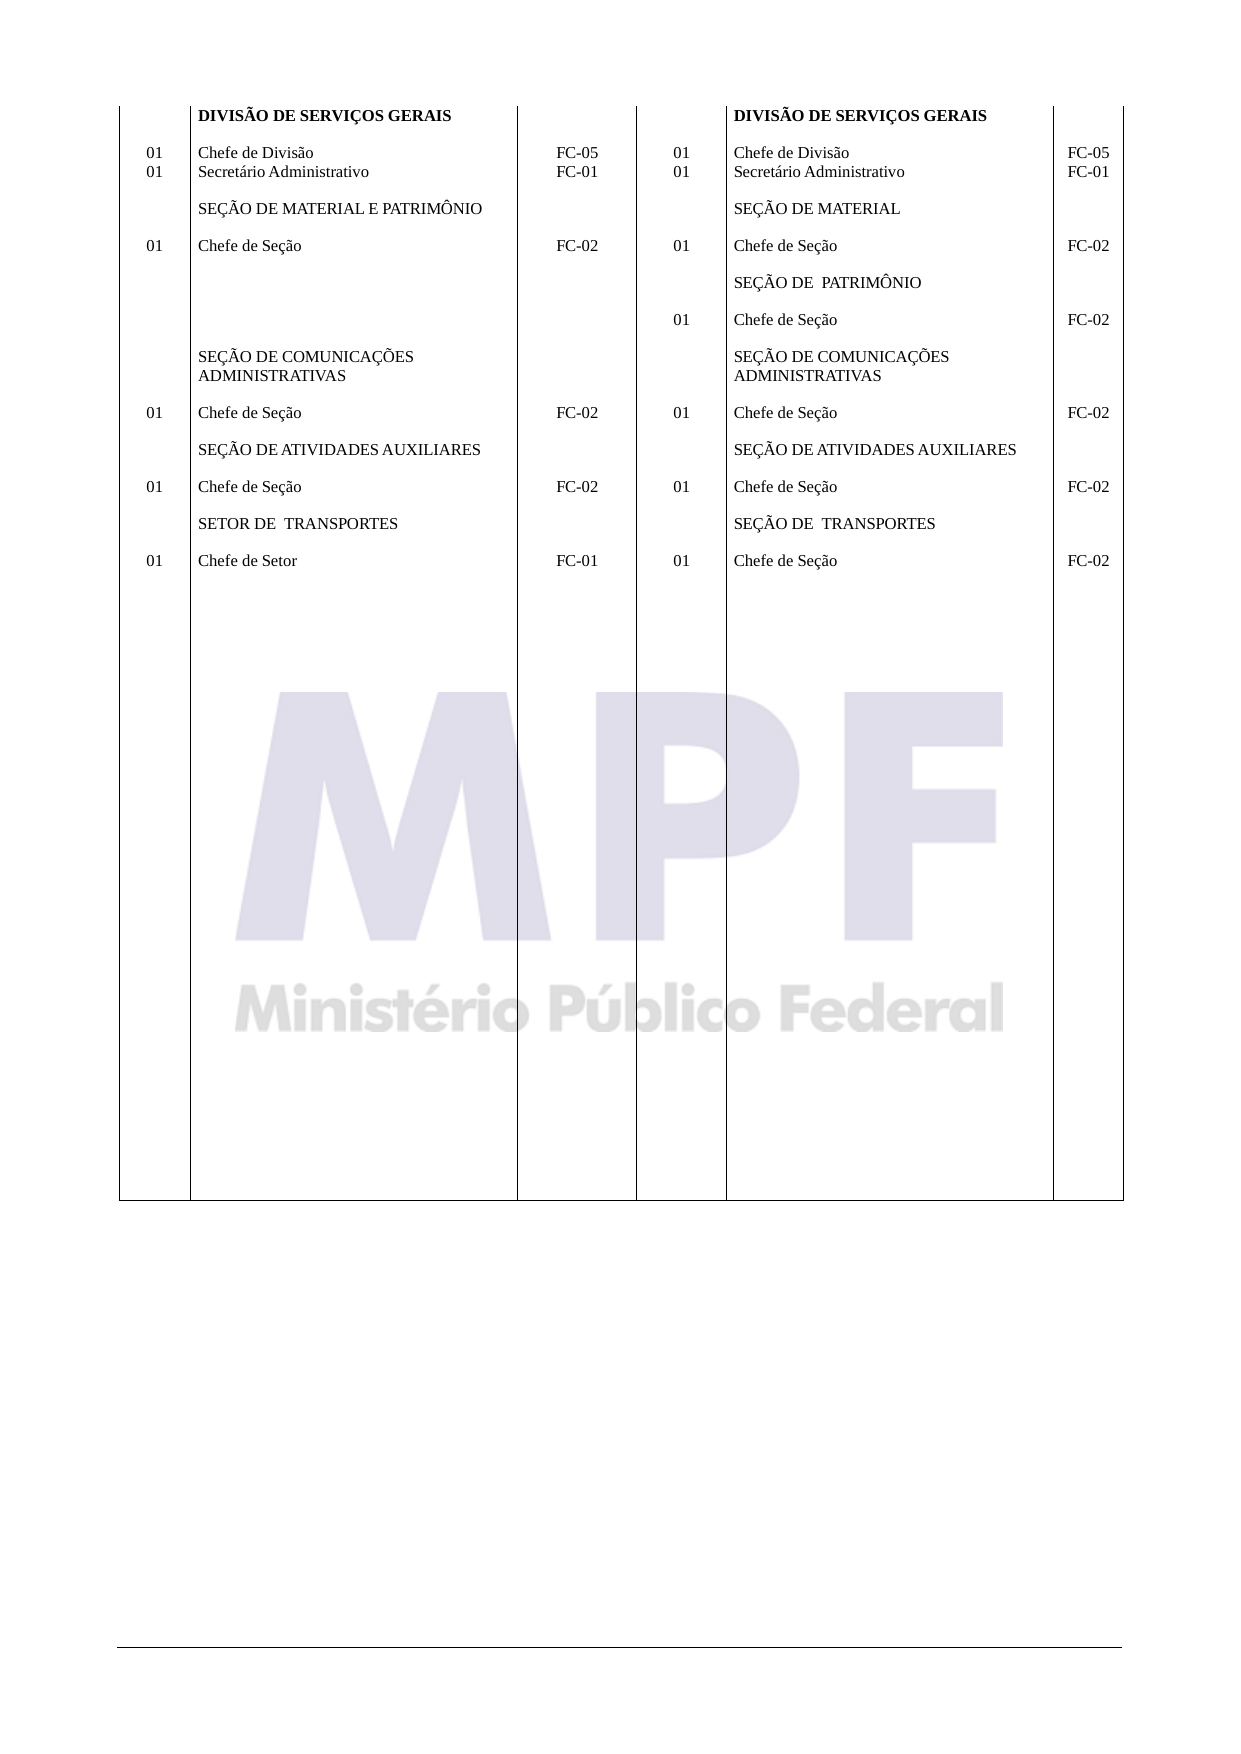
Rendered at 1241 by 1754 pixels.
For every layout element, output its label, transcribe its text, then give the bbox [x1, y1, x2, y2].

table_cell Chefe de Seção [727, 403, 1053, 422]
table_cell [1054, 1015, 1123, 1033]
table_cell [637, 1108, 726, 1126]
table_cell [637, 941, 726, 959]
table_cell [518, 644, 636, 663]
table_cell [637, 589, 726, 607]
table_cell [727, 774, 1053, 792]
table_cell [191, 793, 517, 811]
table_cell [1054, 422, 1123, 440]
table_cell SEÇÃO DE MATERIAL E PATRIMÔNIO [191, 199, 517, 218]
table_cell SEÇÃO DE ATIVIDADES AUXILIARES [191, 440, 517, 459]
table_cell [518, 255, 636, 273]
table_cell [191, 292, 517, 310]
table_cell [518, 996, 636, 1015]
table_cell [120, 681, 190, 700]
table_cell [1054, 1182, 1123, 1200]
table_cell [1054, 607, 1123, 626]
table_cell 01 [637, 236, 726, 255]
table_cell [1054, 700, 1123, 718]
table_cell [1054, 718, 1123, 737]
table_cell Chefe de Seção [191, 477, 517, 496]
table_cell [120, 199, 190, 218]
table_cell [120, 996, 190, 1015]
table_cell [191, 996, 517, 1015]
table_cell [637, 440, 726, 459]
table_cell [1054, 681, 1123, 700]
table_cell [518, 589, 636, 607]
table_cell [191, 700, 517, 718]
table_cell DIVISÃO DE SERVIÇOS GERAIS [727, 106, 1053, 125]
table_cell FC-01 [1054, 162, 1123, 181]
table_cell [1054, 885, 1123, 904]
table_cell 01 [120, 236, 190, 255]
table_cell [727, 218, 1053, 236]
table_cell [1054, 329, 1123, 347]
table_cell [120, 422, 190, 440]
table_cell [727, 1089, 1053, 1108]
table_cell 01 [637, 477, 726, 496]
table_cell [120, 607, 190, 626]
table_cell [120, 644, 190, 663]
table_cell [518, 1089, 636, 1108]
table_cell 01 [120, 144, 190, 162]
table_cell [191, 959, 517, 978]
table_cell [120, 1089, 190, 1108]
table_cell [727, 718, 1053, 737]
table_cell [518, 329, 636, 347]
table_cell [518, 348, 636, 384]
table_cell [120, 922, 190, 941]
table_cell [518, 811, 636, 829]
table_cell [191, 273, 517, 292]
table_cell [120, 1126, 190, 1145]
table_cell SEÇÃO DE TRANSPORTES [727, 514, 1053, 533]
table_cell [727, 959, 1053, 978]
table_cell [1054, 106, 1123, 125]
table_cell [727, 1052, 1053, 1071]
table_cell [1054, 755, 1123, 774]
table_cell [637, 1182, 726, 1200]
table_cell [120, 570, 190, 588]
table_cell [727, 867, 1053, 885]
table_cell [191, 663, 517, 681]
table_cell [120, 663, 190, 681]
table_cell [191, 255, 517, 273]
table_cell [1054, 459, 1123, 477]
table_cell [191, 978, 517, 996]
table_cell [191, 1034, 517, 1052]
table_cell FC-02 [1054, 236, 1123, 255]
table_cell [518, 514, 636, 533]
table_cell [518, 440, 636, 459]
table_cell [727, 1145, 1053, 1163]
table_cell [727, 459, 1053, 477]
table_cell FC-02 [518, 403, 636, 422]
table_cell FC-02 [1054, 403, 1123, 422]
table_cell [727, 811, 1053, 829]
table_cell [1054, 514, 1123, 533]
table_cell [191, 218, 517, 236]
table_cell [191, 589, 517, 607]
table_cell [637, 496, 726, 514]
table_cell [637, 774, 726, 792]
table_cell [120, 125, 190, 143]
table_cell [1054, 1145, 1123, 1163]
table_cell [191, 1126, 517, 1145]
table_cell [727, 978, 1053, 996]
table_cell [120, 459, 190, 477]
table_cell [1054, 1034, 1123, 1052]
table_cell [120, 718, 190, 737]
table_cell [727, 1015, 1053, 1033]
table_cell [191, 310, 517, 329]
table_cell [727, 941, 1053, 959]
table_cell [727, 533, 1053, 551]
table_cell [637, 1126, 726, 1145]
table_cell [637, 830, 726, 848]
table_cell [1054, 1089, 1123, 1108]
table_cell [727, 681, 1053, 700]
table_cell [1054, 273, 1123, 292]
table_cell [120, 626, 190, 644]
table_cell Chefe de Seção [727, 236, 1053, 255]
table_cell [727, 1163, 1053, 1182]
table_cell [120, 310, 190, 329]
table_cell [191, 681, 517, 700]
table_cell [518, 959, 636, 978]
table_cell FC-02 [1054, 477, 1123, 496]
table_cell Chefe de Divisão [727, 144, 1053, 162]
table_cell [120, 867, 190, 885]
table_cell FC-02 [518, 477, 636, 496]
table_cell [1054, 255, 1123, 273]
table_cell [191, 533, 517, 551]
table_cell [191, 867, 517, 885]
table_cell [637, 755, 726, 774]
table_cell [637, 700, 726, 718]
table_cell [1054, 793, 1123, 811]
table_cell [1054, 570, 1123, 588]
table_cell [120, 181, 190, 199]
table_cell [191, 385, 517, 403]
table_cell [518, 459, 636, 477]
table_cell [727, 125, 1053, 143]
table_cell [637, 1034, 726, 1052]
table_cell [727, 1034, 1053, 1052]
table_cell [518, 273, 636, 292]
table_cell [191, 811, 517, 829]
table_cell [191, 848, 517, 867]
table_cell [637, 904, 726, 922]
table_cell 01 [637, 403, 726, 422]
table_cell [518, 1145, 636, 1163]
table_cell [727, 996, 1053, 1015]
table_cell [518, 830, 636, 848]
table_cell [727, 385, 1053, 403]
table_cell [1054, 496, 1123, 514]
table_cell [727, 737, 1053, 755]
table_cell [518, 422, 636, 440]
table_cell [518, 1034, 636, 1052]
table_cell [637, 922, 726, 941]
table_cell [120, 533, 190, 551]
table_cell [637, 663, 726, 681]
table_cell [120, 385, 190, 403]
table_cell [518, 755, 636, 774]
table_cell [1054, 644, 1123, 663]
table_cell [727, 329, 1053, 347]
table_cell [191, 644, 517, 663]
table_cell [727, 1182, 1053, 1200]
table_cell 01 [120, 403, 190, 422]
table_cell [637, 533, 726, 551]
table_cell [518, 904, 636, 922]
table_cell [191, 570, 517, 588]
table_cell [120, 329, 190, 347]
table_cell [191, 496, 517, 514]
table_cell [1054, 774, 1123, 792]
table_cell 01 [637, 162, 726, 181]
table_cell [637, 459, 726, 477]
table_cell Chefe de Setor [191, 551, 517, 570]
table_cell [1054, 199, 1123, 218]
table_cell [637, 218, 726, 236]
table_cell [1054, 959, 1123, 978]
table_cell [518, 1015, 636, 1033]
table_cell [120, 496, 190, 514]
table_cell [727, 607, 1053, 626]
table_cell [637, 793, 726, 811]
table_cell [120, 1163, 190, 1182]
table_cell [727, 1108, 1053, 1126]
table_cell [637, 1015, 726, 1033]
table_cell [637, 644, 726, 663]
table_cell FC-02 [1054, 551, 1123, 570]
table_cell 01 [120, 477, 190, 496]
table_cell [727, 626, 1053, 644]
table_cell [637, 996, 726, 1015]
table_cell [637, 681, 726, 700]
table_cell [1054, 533, 1123, 551]
table_cell [637, 570, 726, 588]
table_cell [1054, 125, 1123, 143]
table_cell [518, 1108, 636, 1126]
table_cell [637, 106, 726, 125]
table_cell [191, 904, 517, 922]
table_cell SEÇÃO DE MATERIAL [727, 199, 1053, 218]
table_cell FC-01 [518, 551, 636, 570]
table_cell [518, 385, 636, 403]
table_cell 01 [120, 162, 190, 181]
table_cell [1054, 1163, 1123, 1182]
table_cell [637, 348, 726, 384]
table_cell [120, 1071, 190, 1089]
table_cell [637, 867, 726, 885]
table_cell [727, 922, 1053, 941]
table_cell [637, 626, 726, 644]
table_cell SEÇÃO DE COMUNICAÇÕES ADMINISTRATIVAS [191, 348, 517, 384]
table_cell [518, 570, 636, 588]
table_cell [637, 181, 726, 199]
table_cell [727, 1071, 1053, 1089]
table_cell [637, 385, 726, 403]
table_cell [191, 1089, 517, 1108]
table_cell [518, 533, 636, 551]
table_cell [191, 941, 517, 959]
table_cell [191, 125, 517, 143]
table_cell [518, 922, 636, 941]
table_cell [518, 1163, 636, 1182]
table_cell [120, 1145, 190, 1163]
table_cell [120, 811, 190, 829]
table_cell [518, 941, 636, 959]
table_cell [518, 1126, 636, 1145]
table_cell [637, 329, 726, 347]
table_cell [518, 774, 636, 792]
table_cell [727, 793, 1053, 811]
table_cell [191, 922, 517, 941]
table_cell [1054, 848, 1123, 867]
table_cell [727, 644, 1053, 663]
table_cell 01 [637, 144, 726, 162]
table_cell [120, 904, 190, 922]
table_cell [637, 1145, 726, 1163]
table_cell [120, 255, 190, 273]
table_cell [1054, 737, 1123, 755]
table_cell [518, 737, 636, 755]
table_cell [518, 199, 636, 218]
table_cell [1054, 589, 1123, 607]
table_cell Chefe de Seção [727, 477, 1053, 496]
table_cell [727, 904, 1053, 922]
table_cell [120, 830, 190, 848]
table_cell [120, 1182, 190, 1200]
table_cell [727, 570, 1053, 588]
table_cell [727, 422, 1053, 440]
table_cell [637, 125, 726, 143]
table_cell [120, 292, 190, 310]
table_cell 01 [120, 551, 190, 570]
table_cell [1054, 663, 1123, 681]
table_cell [518, 218, 636, 236]
table_cell [191, 329, 517, 347]
table_cell [191, 1182, 517, 1200]
table_cell DIVISÃO DE SERVIÇOS GERAIS [191, 106, 517, 125]
table_cell [191, 1145, 517, 1163]
table_cell [120, 1052, 190, 1071]
table_cell FC-05 [518, 144, 636, 162]
table_cell [120, 440, 190, 459]
table_cell Secretário Administrativo [727, 162, 1053, 181]
table_cell [727, 848, 1053, 867]
table_cell [518, 496, 636, 514]
table_cell [518, 1052, 636, 1071]
table_cell [727, 181, 1053, 199]
table_cell [1054, 922, 1123, 941]
table_cell [727, 885, 1053, 904]
table_cell [637, 978, 726, 996]
table_cell [120, 589, 190, 607]
table_cell [637, 199, 726, 218]
table_cell [1054, 440, 1123, 459]
table_cell [120, 885, 190, 904]
table_cell [518, 1071, 636, 1089]
table_cell [637, 1163, 726, 1182]
table_cell [727, 589, 1053, 607]
table_cell [1054, 292, 1123, 310]
table_cell [518, 867, 636, 885]
table_cell [191, 830, 517, 848]
table_cell [518, 681, 636, 700]
table_cell [191, 774, 517, 792]
table_cell FC-02 [1054, 310, 1123, 329]
table_cell [120, 848, 190, 867]
table_cell [727, 700, 1053, 718]
table_cell [191, 755, 517, 774]
table_cell [637, 514, 726, 533]
table_cell [637, 737, 726, 755]
table_cell [1054, 1052, 1123, 1071]
table_cell [191, 181, 517, 199]
table_cell [120, 737, 190, 755]
table_cell [637, 273, 726, 292]
table_cell [120, 755, 190, 774]
table_cell [1054, 385, 1123, 403]
table_cell Chefe de Seção [727, 310, 1053, 329]
table_cell [1054, 996, 1123, 1015]
table_cell FC-05 [1054, 144, 1123, 162]
table_cell [120, 348, 190, 384]
table_cell [518, 1182, 636, 1200]
table_cell [637, 1071, 726, 1089]
table_cell Chefe de Seção [191, 403, 517, 422]
table_cell [1054, 904, 1123, 922]
table_cell [637, 718, 726, 737]
table_cell [727, 1126, 1053, 1145]
table_cell [120, 514, 190, 533]
table_cell SEÇÃO DE PATRIMÔNIO [727, 273, 1053, 292]
table_cell [518, 848, 636, 867]
table_cell [191, 607, 517, 626]
table_cell [637, 1089, 726, 1108]
table_cell [518, 310, 636, 329]
table_cell [727, 255, 1053, 273]
table_cell Chefe de Divisão [191, 144, 517, 162]
table_cell Chefe de Seção [727, 551, 1053, 570]
table_cell SEÇÃO DE ATIVIDADES AUXILIARES [727, 440, 1053, 459]
table_cell [120, 218, 190, 236]
table_cell [1054, 978, 1123, 996]
table_cell [1054, 811, 1123, 829]
table_cell [120, 1108, 190, 1126]
table_cell [637, 422, 726, 440]
table_cell [518, 885, 636, 904]
table_cell [191, 885, 517, 904]
table_cell [518, 718, 636, 737]
table_cell [637, 1052, 726, 1071]
table_cell [727, 755, 1053, 774]
table_cell [120, 273, 190, 292]
table_cell [518, 663, 636, 681]
table_cell [518, 125, 636, 143]
table_cell [120, 941, 190, 959]
table_cell [518, 978, 636, 996]
table_cell 01 [637, 310, 726, 329]
table_cell [191, 737, 517, 755]
table_cell [191, 718, 517, 737]
table_cell [120, 959, 190, 978]
table_cell [1054, 830, 1123, 848]
table_cell [1054, 867, 1123, 885]
table_cell [727, 292, 1053, 310]
table_cell FC-01 [518, 162, 636, 181]
table_cell Chefe de Seção [191, 236, 517, 255]
table_cell [727, 830, 1053, 848]
table_cell [120, 978, 190, 996]
table_cell [191, 459, 517, 477]
table_cell [637, 292, 726, 310]
table_cell [518, 626, 636, 644]
table_cell Secretário Administrativo [191, 162, 517, 181]
table_cell [727, 663, 1053, 681]
table_cell [120, 106, 190, 125]
table_cell SETOR DE TRANSPORTES [191, 514, 517, 533]
table_cell [191, 1052, 517, 1071]
table_cell [637, 848, 726, 867]
table_cell [637, 607, 726, 626]
table_cell [191, 1108, 517, 1126]
table_cell [1054, 218, 1123, 236]
table_cell [518, 292, 636, 310]
table_cell [120, 793, 190, 811]
table_cell 01 [637, 551, 726, 570]
table_cell [1054, 1108, 1123, 1126]
table_cell [518, 607, 636, 626]
table_cell [191, 626, 517, 644]
table_cell SEÇÃO DE COMUNICAÇÕES ADMINISTRATIVAS [727, 348, 1053, 384]
table_cell [518, 106, 636, 125]
table_cell [637, 959, 726, 978]
table_cell [120, 1015, 190, 1033]
table_cell [637, 811, 726, 829]
table_cell [191, 1071, 517, 1089]
table_cell [1054, 1126, 1123, 1145]
table_cell [191, 1163, 517, 1182]
table_cell [191, 422, 517, 440]
table_cell [637, 885, 726, 904]
table_cell [1054, 1071, 1123, 1089]
table_cell [120, 1034, 190, 1052]
table_cell [1054, 348, 1123, 384]
table_cell [1054, 941, 1123, 959]
table_cell [637, 255, 726, 273]
table_cell [120, 700, 190, 718]
table_cell FC-02 [518, 236, 636, 255]
table_cell [191, 1015, 517, 1033]
table_cell [120, 774, 190, 792]
table_cell [518, 181, 636, 199]
table_cell [518, 700, 636, 718]
table_cell [1054, 181, 1123, 199]
table_cell [1054, 626, 1123, 644]
table_cell [518, 793, 636, 811]
table_cell [727, 496, 1053, 514]
